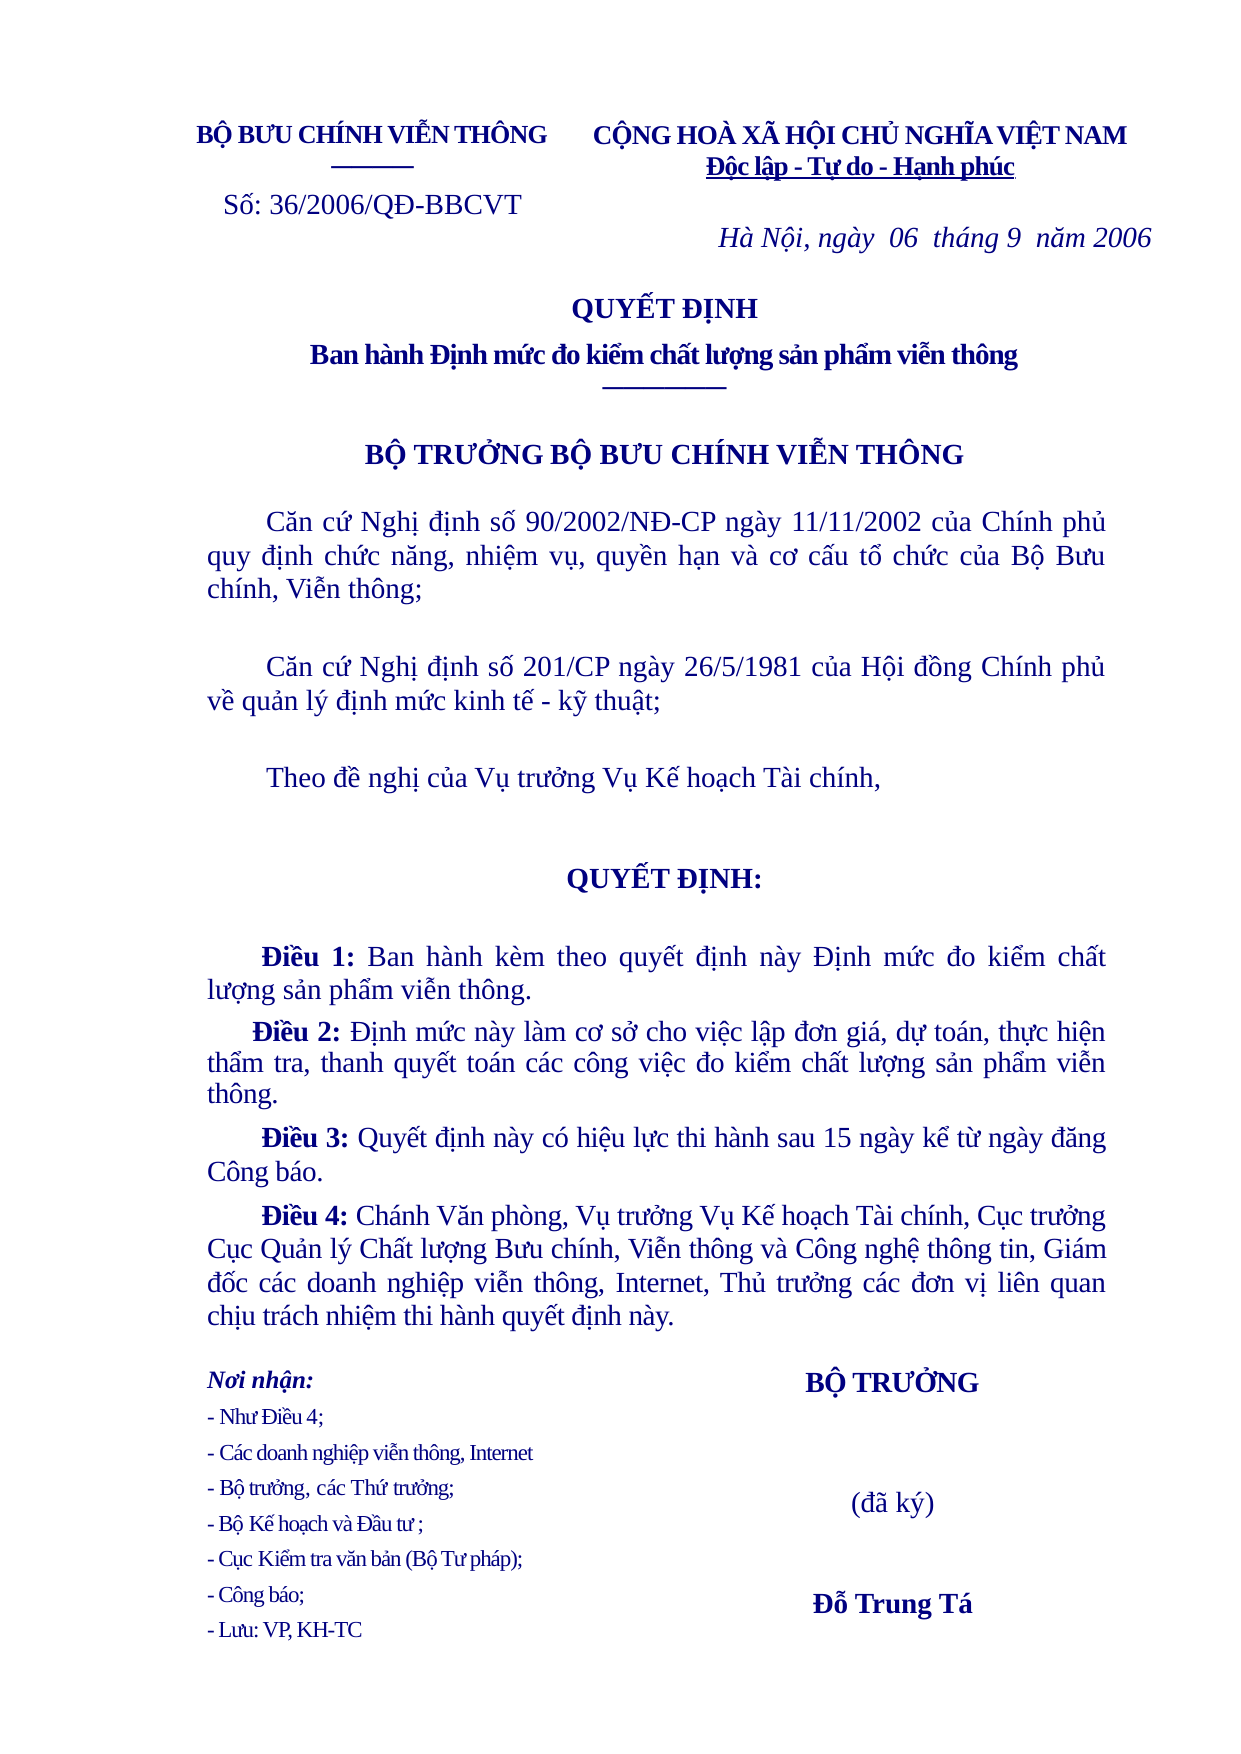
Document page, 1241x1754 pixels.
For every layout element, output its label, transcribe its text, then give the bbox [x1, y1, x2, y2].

text Ban hành Định mức đo kiểm chất lượng sản phẩm viễn thông [207, 325, 1122, 370]
text Điều 3: Quyết định này có hiệu lực thi hành sau 15 ngày kể từ ngày đăng Công báo. [207, 1120, 1107, 1187]
text ────── [207, 370, 1122, 404]
table_header BỘ TRƯỞNG (đã ký) Đỗ Trung Tá [657, 1366, 1128, 1669]
text Theo đề nghị của Vụ trưởng Vụ Kế hoạch Tài chính, [207, 761, 1122, 794]
text BỘ TRƯỞNG BỘ BƯU CHÍNH VIỄN THÔNG [207, 437, 1122, 471]
text Điều 4: Chánh Văn phòng, Vụ trưởng Vụ Kế hoạch Tài chính, Cục trưởng Cục Quản lý Chất lượng Bưu chính, Viễn thông và Công nghệ thông tin, Giám đốc các doanh nghiệp viễn thông, Internet, Thủ trưởng các đơn vị liên quan chịu trách nhiệm thi hành quyết định này. [207, 1198, 1107, 1332]
table_header Nơi nhận: - Như Điều 4; - Các doanh nghiệp viễn thông, Internet - Bộ trưởng, các Thứ trưởng; - Bộ Kế hoạch và Đầu tư ; - Cục Kiểm tra văn bản (Bộ Tư pháp); - Công báo; - Lưu: VP, KH-TC [201, 1366, 657, 1669]
text Căn cứ Nghị định số 90/2002/NĐ-CP ngày 11/11/2002 của Chính phủ quy định chức năng, nhiệm vụ, quyền hạn và cơ cấu tổ chức của Bộ Bưu chính, Viễn thông; [207, 504, 1107, 605]
table_cell Hà Nội, ngày 06 tháng 9 năm 2006 [558, 183, 1163, 258]
text Điều 1: Ban hành kèm theo quyết định này Định mức đo kiểm chất lượng sản phẩm viễn thông. [207, 939, 1107, 1006]
table_header CỘNG HOÀ XÃ HỘI CHỦ NGHĨA VIỆT NAM Độc lập - Tự do - Hạnh phúc [558, 119, 1163, 183]
text Điều 2: Định mức này làm cơ sở cho việc lập đơn giá, dự toán, thực hiện thẩm tra, thanh quyết toán các công việc đo kiểm chất lượng sản phẩm viễn thông. [207, 1016, 1107, 1110]
text QUYẾT ĐỊNH [207, 292, 1122, 325]
text Căn cứ Nghị định số 201/CP ngày 26/5/1981 của Hội đồng Chính phủ về quản lý định mức kinh tế - kỹ thuật; [207, 649, 1107, 716]
table_header BỘ BƯU CHÍNH VIỄN THÔNG ──── [186, 119, 558, 183]
table_cell Số: 36/2006/QĐ-BBCVT [186, 183, 558, 258]
text QUYẾT ĐỊNH: [207, 861, 1122, 895]
